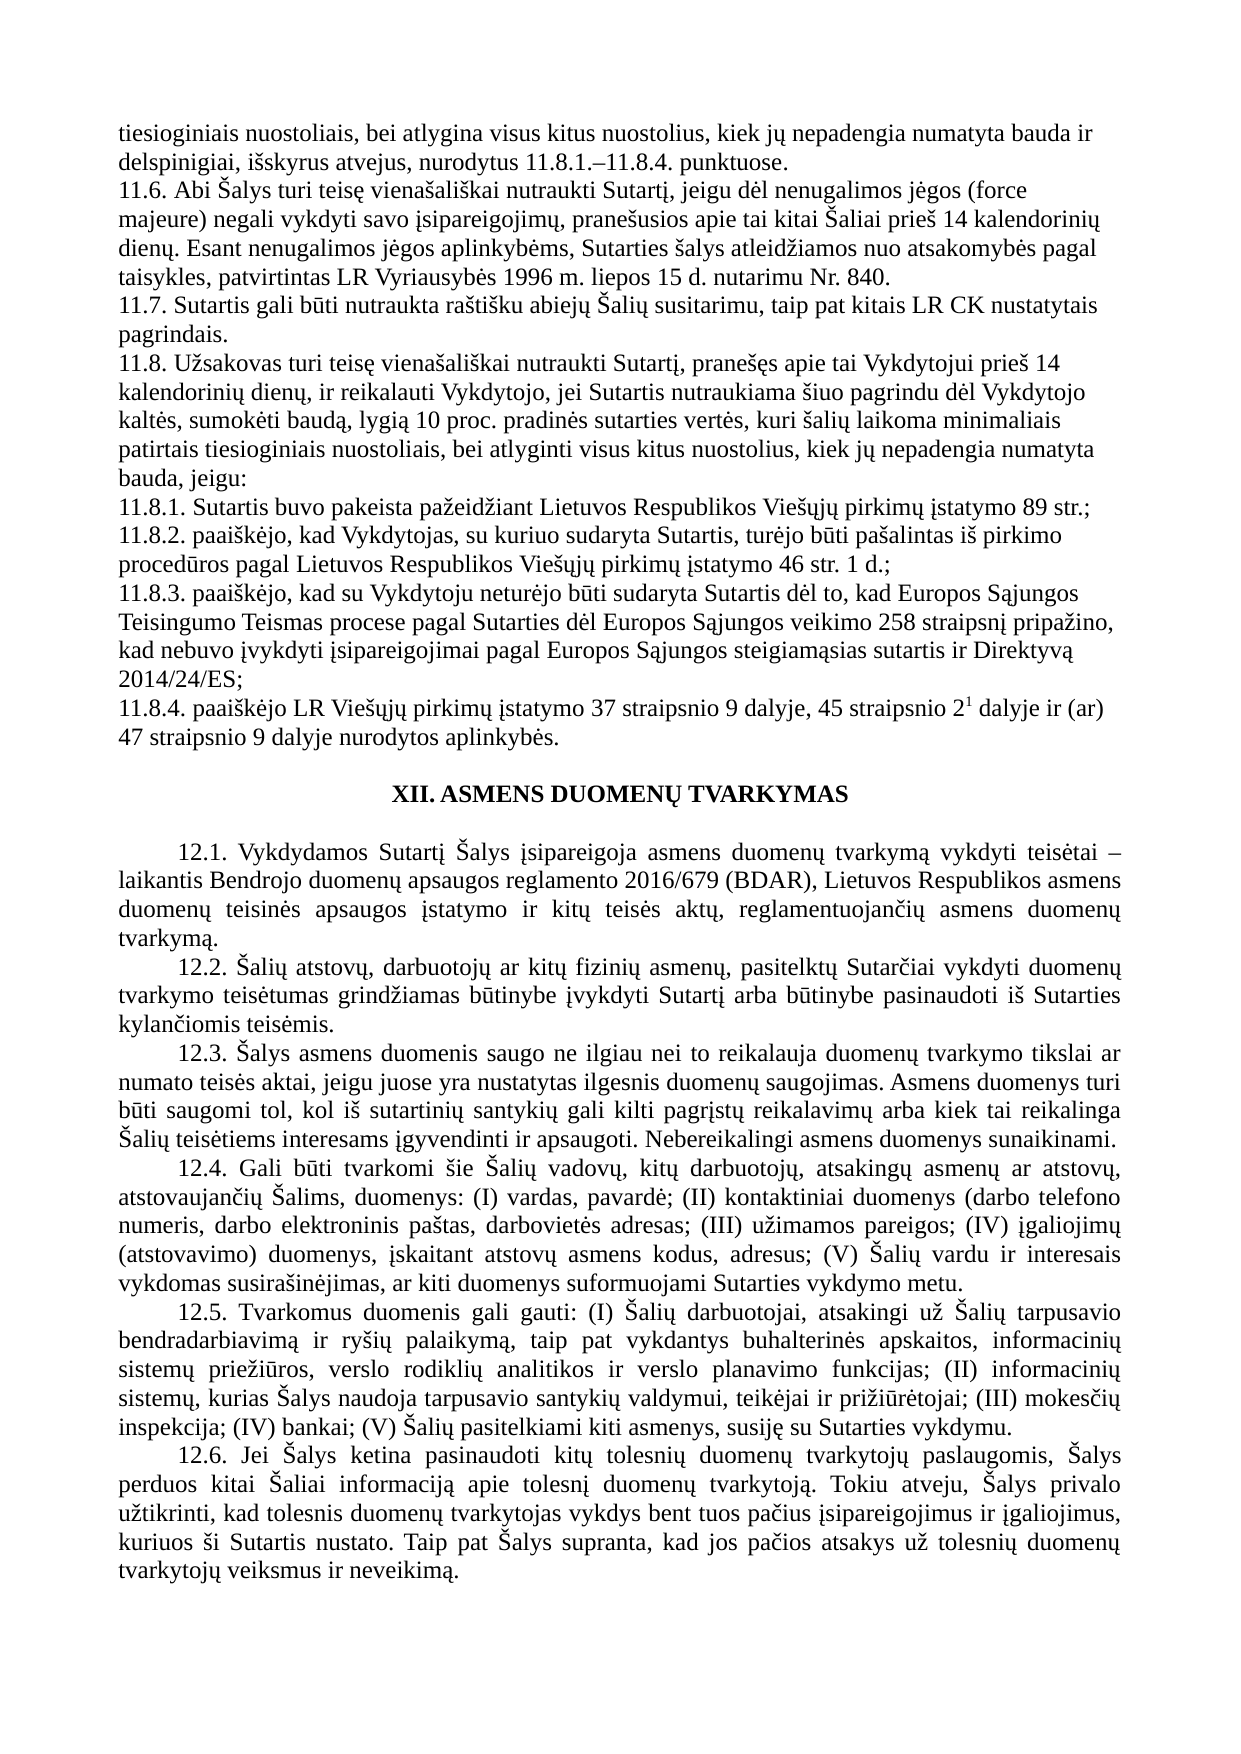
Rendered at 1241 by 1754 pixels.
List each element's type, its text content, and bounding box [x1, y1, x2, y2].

text 11.8. Užsakovas turi teisę vienašališkai nutraukti Sutartį, pranešęs apie tai Vykdytojui prieš 14 kalendorinių dienų, ir reikalauti Vykdytojo, jei Sutartis nutraukiama šiuo pagrindu dėl Vykdytojo kaltės, sumokėti baudą, lygią 10 proc. pradinės sutarties vertės, kuri šalių laikoma minimaliais patirtais tiesioginiais nuostoliais, bei atlyginti visus kitus nuostolius, kiek jų nepadengia numatyta bauda, jeigu: [118, 348, 1122, 492]
text 12.1. Vykdydamos Sutartį Šalys įsipareigoja asmens duomenų tvarkymą vykdyti teisėtai – laikantis Bendrojo duomenų apsaugos reglamento 2016/679 (BDAR), Lietuvos Respublikos asmens duomenų teisinės apsaugos įstatymo ir kitų teisės aktų, reglamentuojančių asmens duomenų tvarkymą. [118, 837, 1122, 952]
text 12.3. Šalys asmens duomenis saugo ne ilgiau nei to reikalauja duomenų tvarkymo tikslai ar numato teisės aktai, jeigu juose yra nustatytas ilgesnis duomenų saugojimas. Asmens duomenys turi būti saugomi tol, kol iš sutartinių santykių gali kilti pagrįstų reikalavimų arba kiek tai reikalinga Šalių teisėtiems interesams įgyvendinti ir apsaugoti. Nebereikalingi asmens duomenys sunaikinami. [118, 1038, 1122, 1153]
text 11.6. Abi Šalys turi teisę vienašališkai nutraukti Sutartį, jeigu dėl nenugalimos jėgos (force majeure) negali vykdyti savo įsipareigojimų, pranešusios apie tai kitai Šaliai prieš 14 kalendorinių dienų. Esant nenugalimos jėgos aplinkybėms, Sutarties šalys atleidžiamos nuo atsakomybės pagal taisykles, patvirtintas LR Vyriausybės 1996 m. liepos 15 d. nutarimu Nr. 840. [118, 176, 1122, 291]
text 12.2. Šalių atstovų, darbuotojų ar kitų fizinių asmenų, pasitelktų Sutarčiai vykdyti duomenų tvarkymo teisėtumas grindžiamas būtinybe įvykdyti Sutartį arba būtinybe pasinaudoti iš Sutarties kylančiomis teisėmis. [118, 952, 1122, 1038]
text 11.8.1. Sutartis buvo pakeista pažeidžiant Lietuvos Respublikos Viešųjų pirkimų įstatymo 89 str.; [118, 492, 1122, 521]
text 11.7. Sutartis gali būti nutraukta raštišku abiejų Šalių susitarimu, taip pat kitais LR CK nustatytais pagrindais. [118, 291, 1122, 348]
text 11.8.2. paaiškėjo, kad Vykdytojas, su kuriuo sudaryta Sutartis, turėjo būti pašalintas iš pirkimo procedūros pagal Lietuvos Respublikos Viešųjų pirkimų įstatymo 46 str. 1 d.; [118, 521, 1122, 578]
list XII. ASMENS DUOMENŲ TVARKYMAS [118, 779, 1122, 808]
text 12.5. Tvarkomus duomenis gali gauti: (I) Šalių darbuotojai, atsakingi už Šalių tarpusavio bendradarbiavimą ir ryšių palaikymą, taip pat vykdantys buhalterinės apskaitos, informacinių sistemų priežiūros, verslo rodiklių analitikos ir verslo planavimo funkcijas; (II) informacinių sistemų, kurias Šalys naudoja tarpusavio santykių valdymui, teikėjai ir prižiūrėtojai; (III) mokesčių inspekcija; (IV) bankai; (V) Šalių pasitelkiami kiti asmenys, susiję su Sutarties vykdymu. [118, 1297, 1122, 1441]
text 12.6. Jei Šalys ketina pasinaudoti kitų tolesnių duomenų tvarkytojų paslaugomis, Šalys perduos kitai Šaliai informaciją apie tolesnį duomenų tvarkytoją. Tokiu atveju, Šalys privalo užtikrinti, kad tolesnis duomenų tvarkytojas vykdys bent tuos pačius įsipareigojimus ir įgaliojimus, kuriuos ši Sutartis nustato. Taip pat Šalys supranta, kad jos pačios atsakys už tolesnių duomenų tvarkytojų veiksmus ir neveikimą. [118, 1441, 1122, 1584]
text 11.8.4. paaiškėjo LR Viešųjų pirkimų įstatymo 37 straipsnio 9 dalyje, 45 straipsnio 21 dalyje ir (ar) 47 straipsnio 9 dalyje nurodytos aplinkybės. [118, 693, 1122, 751]
text 12.4. Gali būti tvarkomi šie Šalių vadovų, kitų darbuotojų, atsakingų asmenų ar atstovų, atstovaujančių Šalims, duomenys: (I) vardas, pavardė; (II) kontaktiniai duomenys (darbo telefono numeris, darbo elektroninis paštas, darbovietės adresas; (III) užimamos pareigos; (IV) įgaliojimų (atstovavimo) duomenys, įskaitant atstovų asmens kodus, adresus; (V) Šalių vardu ir interesais vykdomas susirašinėjimas, ar kiti duomenys suformuojami Sutarties vykdymo metu. [118, 1153, 1122, 1297]
text tiesioginiais nuostoliais, bei atlygina visus kitus nuostolius, kiek jų nepadengia numatyta bauda ir delspinigiai, išskyrus atvejus, nurodytus 11.8.1.–11.8.4. punktuose. [118, 118, 1122, 176]
text 11.8.3. paaiškėjo, kad su Vykdytoju neturėjo būti sudaryta Sutartis dėl to, kad Europos Sąjungos Teisingumo Teismas procese pagal Sutarties dėl Europos Sąjungos veikimo 258 straipsnį pripažino, kad nebuvo įvykdyti įsipareigojimai pagal Europos Sąjungos steigiamąsias sutartis ir Direktyvą 2014/24/ES; [118, 578, 1122, 693]
